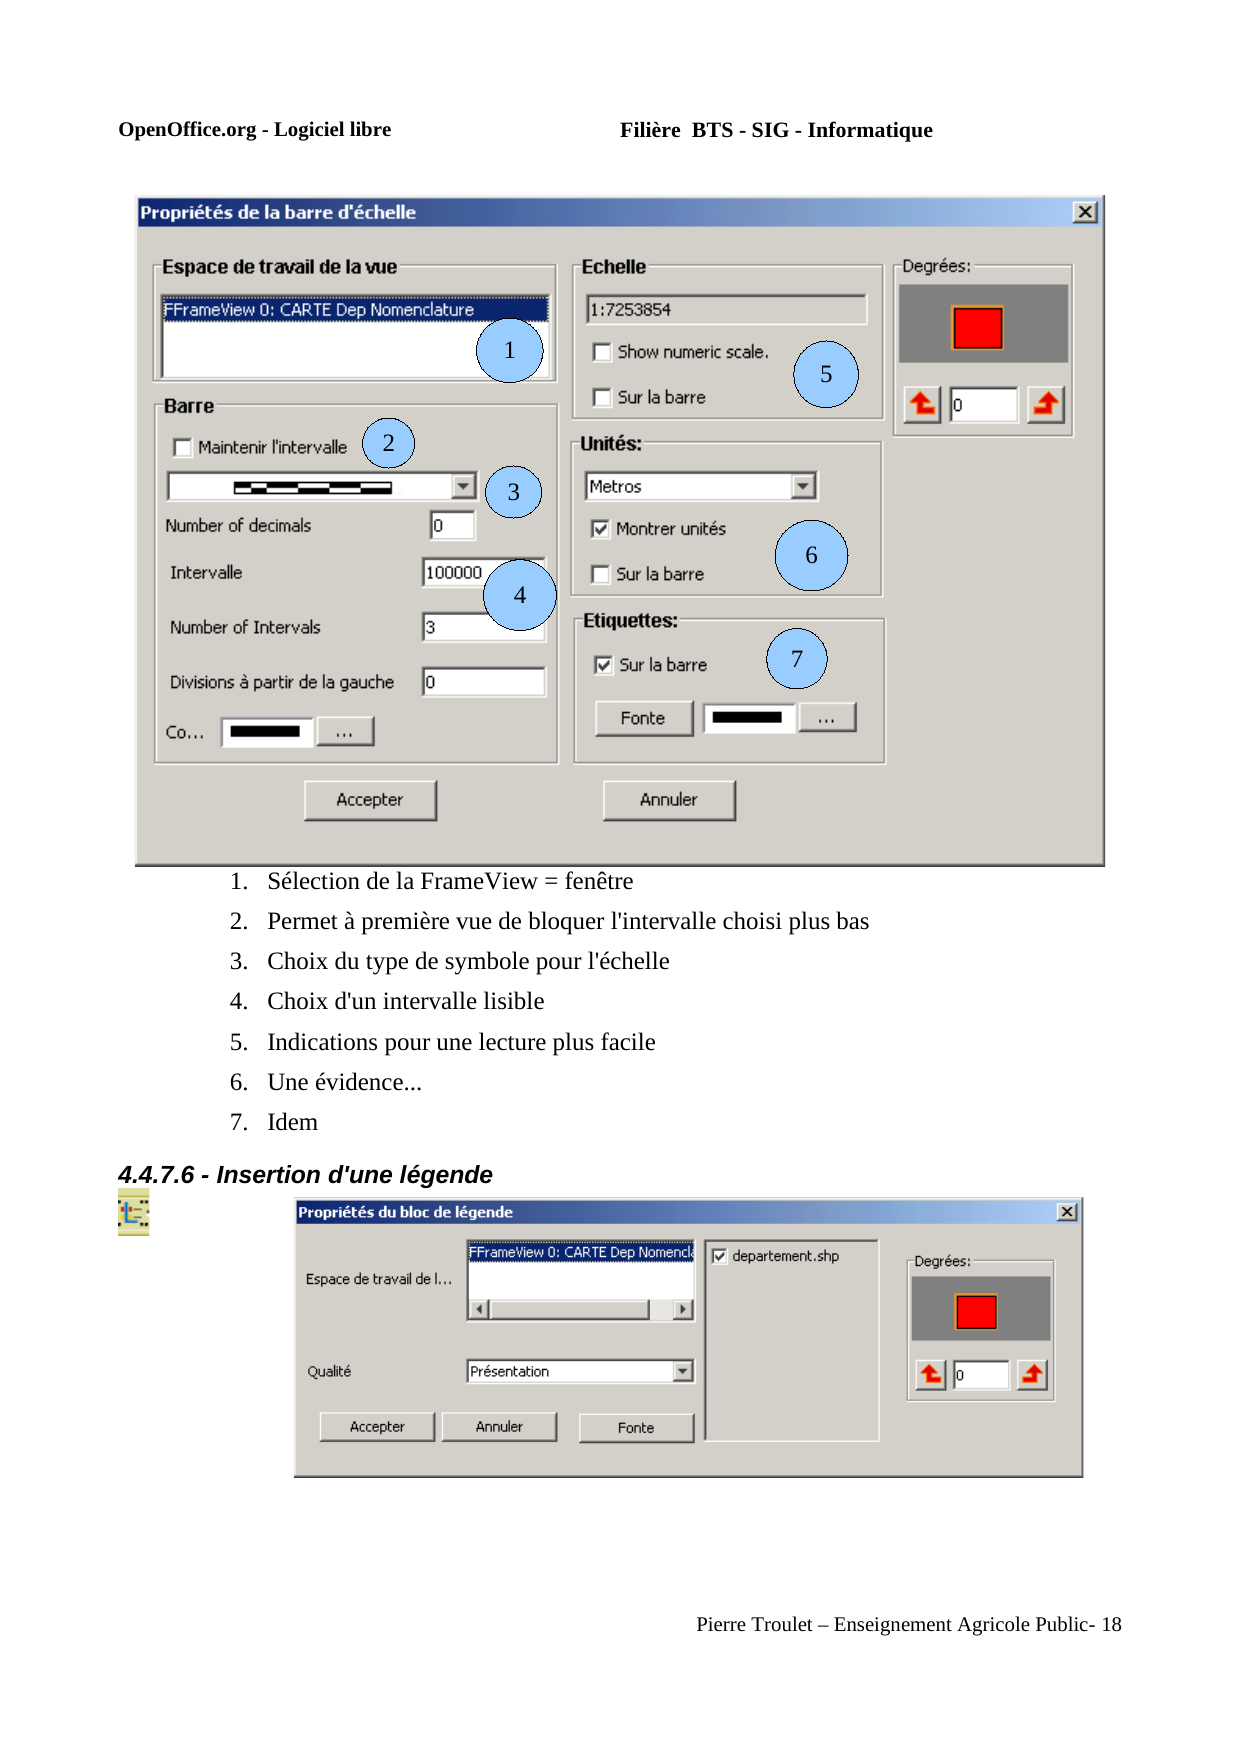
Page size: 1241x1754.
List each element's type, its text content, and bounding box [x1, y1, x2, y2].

list Choix du type de symbole pour l'échelle [229, 947, 1122, 975]
picture [134, 195, 1106, 867]
subtitle Insertion d'une légende [118, 1161, 1122, 1188]
picture [118, 1188, 150, 1236]
list Permet à première vue de bloquer l'intervalle choisi plus bas [229, 907, 1122, 935]
list Choix d'un intervalle lisible [229, 987, 1122, 1015]
list Une évidence... [229, 1068, 1122, 1096]
list Idem [229, 1108, 1122, 1136]
picture [293, 1197, 1084, 1478]
list Sélection de la FrameView = fenêtre [229, 195, 1122, 894]
list Indications pour une lecture plus facile [229, 1028, 1122, 1055]
